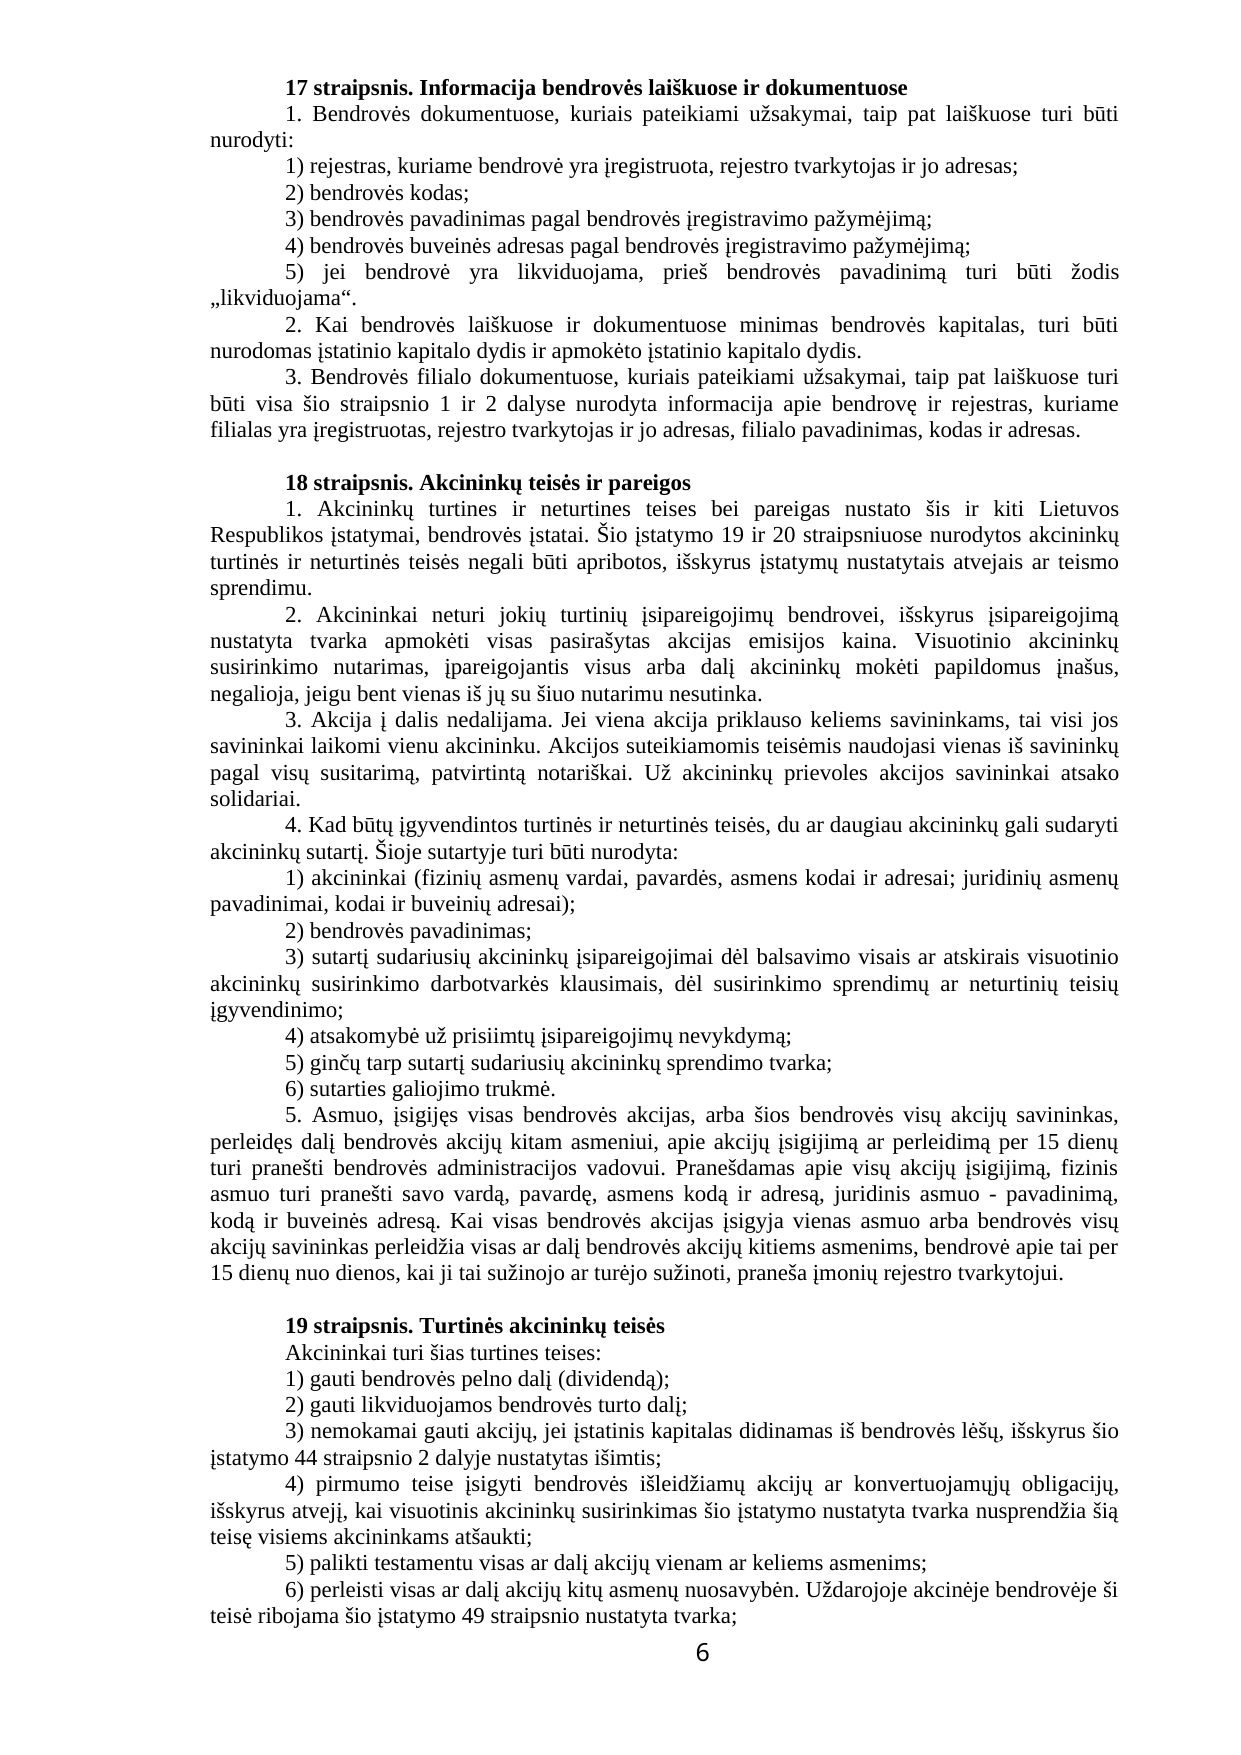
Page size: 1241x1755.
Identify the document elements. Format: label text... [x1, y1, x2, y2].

text 5) palikti testamentu visas ar dalį akcijų vienam ar keliems asmenims; [210, 1549, 1120, 1576]
text 17 straipsnis. Informacija bendrovės laiškuose ir dokumentuose [210, 73, 1120, 100]
text 5) ginčų tarp sutartį sudariusių akcininkų sprendimo tvarka; [210, 1049, 1120, 1075]
text 6) sutarties galiojimo trukmė. [210, 1075, 1120, 1101]
text 2) gauti likviduojamos bendrovės turto dalį; [210, 1391, 1120, 1418]
text 3. Akcija į dalis nedalijama. Jei viena akcija priklauso keliems savininkams, tai visi jos savininkai laikomi vienu akcininku. Akcijos suteikiamomis teisėmis naudojasi vienas iš savininkų pagal visų susitarimą, patvirtintą notariškai. Už akcininkų prievoles akcijos savininkai atsako solidariai. [210, 706, 1120, 811]
text 5. Asmuo, įsigijęs visas bendrovės akcijas, arba šios bendrovės visų akcijų savininkas, perleidęs dalį bendrovės akcijų kitam asmeniui, apie akcijų įsigijimą ar perleidimą per 15 dienų turi pranešti bendrovės administracijos vadovui. Pranešdamas apie visų akcijų įsigijimą, fizinis asmuo turi pranešti savo vardą, pavardę, asmens kodą ir adresą, juridinis asmuo - pavadinimą, kodą ir buveinės adresą. Kai visas bendrovės akcijas įsigyja vienas asmuo arba bendrovės visų akcijų savininkas perleidžia visas ar dalį bendrovės akcijų kitiems asmenims, bendrovė apie tai per 15 dienų nuo dienos, kai ji tai sužinojo ar turėjo sužinoti, praneša įmonių rejestro tvarkytojui. [210, 1101, 1120, 1286]
text 2) bendrovės kodas; [210, 179, 1120, 205]
text Akcininkai turi šias turtines teises: [210, 1338, 1120, 1365]
text 1) gauti bendrovės pelno dalį (dividendą); [210, 1365, 1120, 1391]
text 3. Bendrovės filialo dokumentuose, kuriais pateikiami užsakymai, taip pat laiškuose turi būti visa šio straipsnio 1 ir 2 dalyse nurodyta informacija apie bendrovę ir rejestras, kuriame filialas yra įregistruotas, rejestro tvarkytojas ir jo adresas, filialo pavadinimas, kodas ir adresas. [210, 363, 1120, 442]
text 2. Kai bendrovės laiškuose ir dokumentuose minimas bendrovės kapitalas, turi būti nurodomas įstatinio kapitalo dydis ir apmokėto įstatinio kapitalo dydis. [210, 311, 1120, 363]
text 18 straipsnis. Akcininkų teisės ir pareigos [210, 469, 1120, 495]
text 6) perleisti visas ar dalį akcijų kitų asmenų nuosavybėn. Uždarojoje akcinėje bendrovėje ši teisė ribojama šio įstatymo 49 straipsnio nustatyta tvarka; [210, 1576, 1120, 1628]
text 4) bendrovės buveinės adresas pagal bendrovės įregistravimo pažymėjimą; [210, 232, 1120, 258]
text 4) atsakomybė už prisiimtų įsipareigojimų nevykdymą; [210, 1022, 1120, 1049]
text 1) akcininkai (fizinių asmenų vardai, pavardės, asmens kodai ir adresai; juridinių asmenų pavadinimai, kodai ir buveinių adresai); [210, 864, 1120, 917]
text 2. Akcininkai neturi jokių turtinių įsipareigojimų bendrovei, išskyrus įsipareigojimą nustatyta tvarka apmokėti visas pasirašytas akcijas emisijos kaina. Visuotinio akcininkų susirinkimo nutarimas, įpareigojantis visus arba dalį akcininkų mokėti papildomus įnašus, negalioja, jeigu bent vienas iš jų su šiuo nutarimu nesutinka. [210, 601, 1120, 706]
text 1. Bendrovės dokumentuose, kuriais pateikiami užsakymai, taip pat laiškuose turi būti nurodyti: [210, 100, 1120, 153]
text 4) pirmumo teise įsigyti bendrovės išleidžiamų akcijų ar konvertuojamųjų obligacijų, išskyrus atvejį, kai visuotinis akcininkų susirinkimas šio įstatymo nustatyta tvarka nusprendžia šią teisę visiems akcininkams atšaukti; [210, 1470, 1120, 1549]
text 1) rejestras, kuriame bendrovė yra įregistruota, rejestro tvarkytojas ir jo adresas; [210, 153, 1120, 179]
text 19 straipsnis. Turtinės akcininkų teisės [210, 1312, 1120, 1338]
text 4. Kad būtų įgyvendintos turtinės ir neturtinės teisės, du ar daugiau akcininkų gali sudaryti akcininkų sutartį. Šioje sutartyje turi būti nurodyta: [210, 811, 1120, 864]
text 1. Akcininkų turtines ir neturtines teises bei pareigas nustato šis ir kiti Lietuvos Respublikos įstatymai, bendrovės įstatai. Šio įstatymo 19 ir 20 straipsniuose nurodytos akcininkų turtinės ir neturtinės teisės negali būti apribotos, išskyrus įstatymų nustatytais atvejais ar teismo sprendimu. [210, 495, 1120, 601]
text 2) bendrovės pavadinimas; [210, 917, 1120, 943]
text 3) nemokamai gauti akcijų, jei įstatinis kapitalas didinamas iš bendrovės lėšų, išskyrus šio įstatymo 44 straipsnio 2 dalyje nustatytas išimtis; [210, 1418, 1120, 1470]
text 3) sutartį sudariusių akcininkų įsipareigojimai dėl balsavimo visais ar atskirais visuotinio akcininkų susirinkimo darbotvarkės klausimais, dėl susirinkimo sprendimų ar neturtinių teisių įgyvendinimo; [210, 943, 1120, 1022]
text 5) jei bendrovė yra likviduojama, prieš bendrovės pavadinimą turi būti žodis „likviduojama“. [210, 258, 1120, 311]
text 3) bendrovės pavadinimas pagal bendrovės įregistravimo pažymėjimą; [210, 205, 1120, 232]
